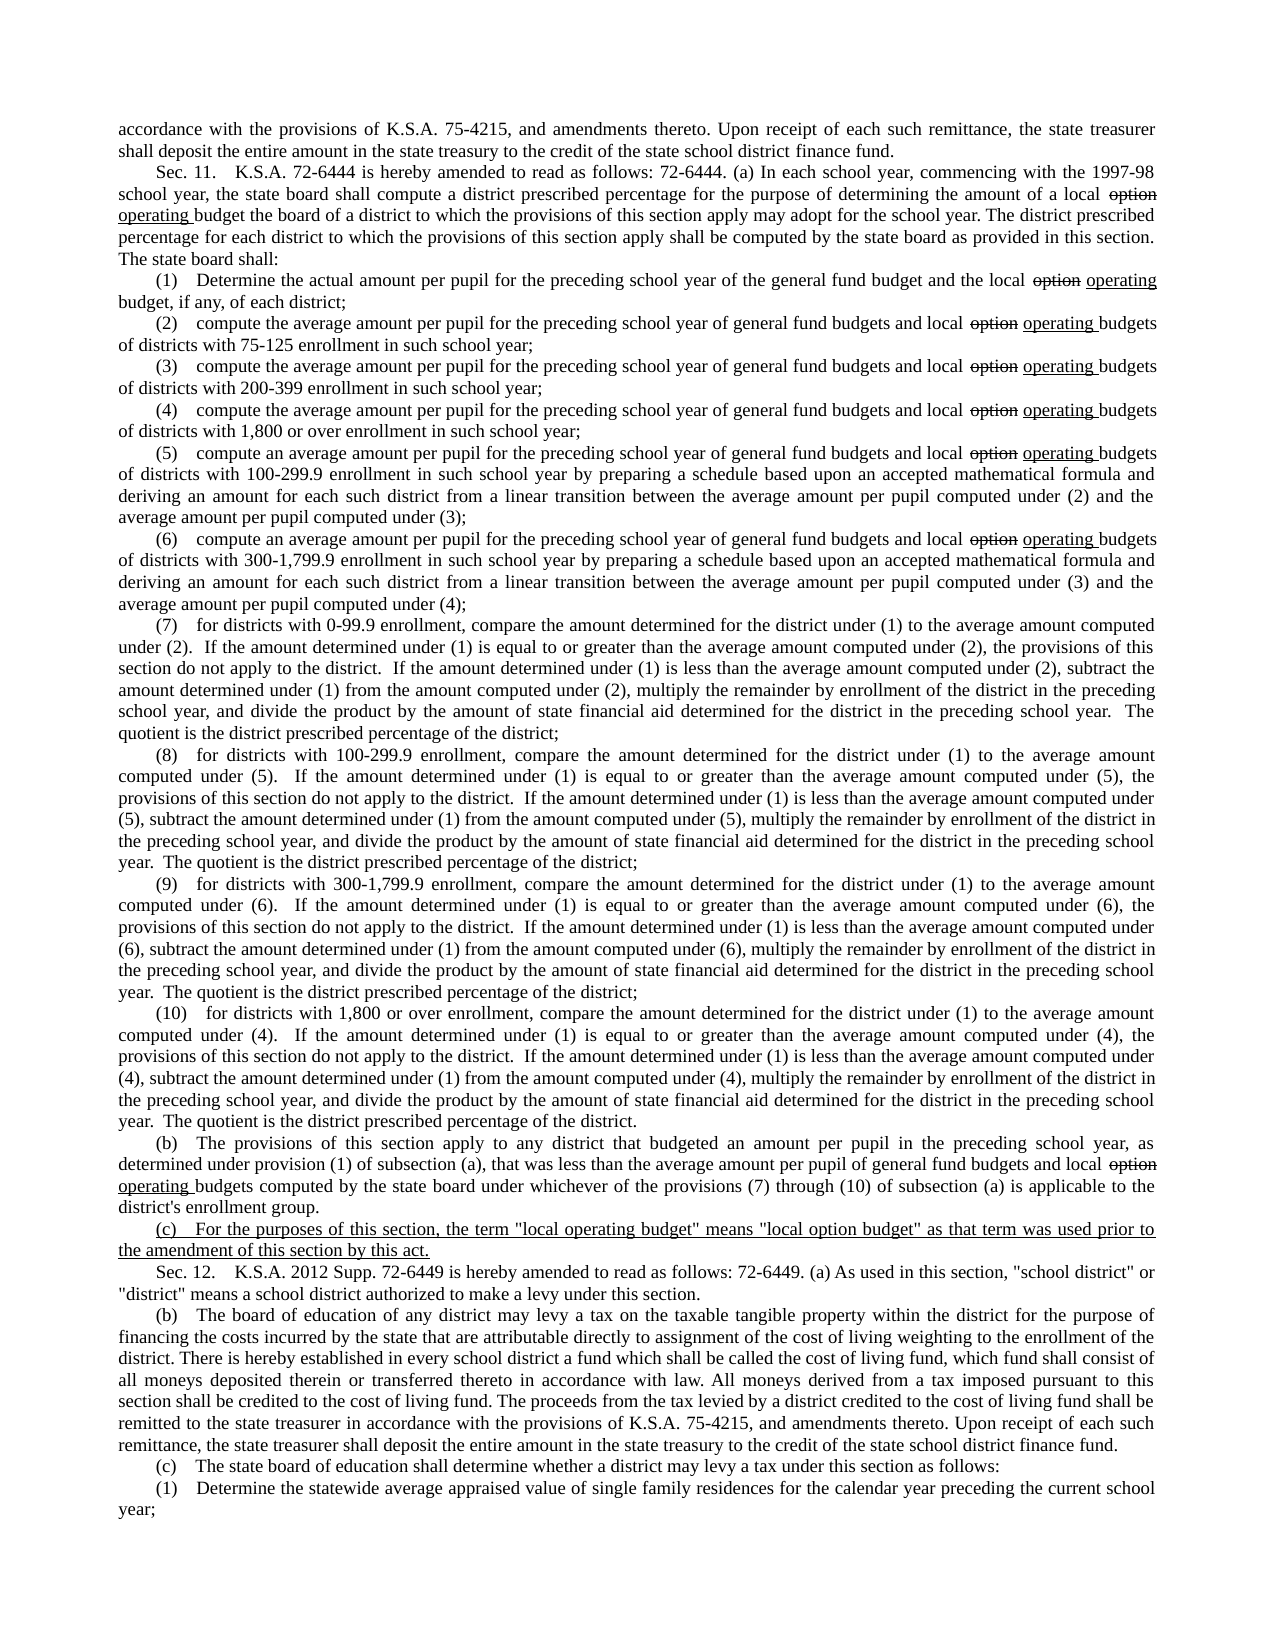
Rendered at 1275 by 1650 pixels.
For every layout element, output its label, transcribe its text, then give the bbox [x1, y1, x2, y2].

text (3) compute the average amount per pupil for the preceding school year of general fund budgets and local option operating budgets of districts with 200-399 enrollment in such school year; [118, 355, 1157, 398]
text (c) For the purposes of this section, the term "local operating budget" means "local option budget" as that term was used prior to the amendment of this section by this act. [118, 1218, 1157, 1261]
text accordance with the provisions of K.S.A. 75-4215, and amendments thereto. Upon receipt of each such remittance, the state treasurer shall deposit the entire amount in the state treasury to the credit of the state school district finance fund. [118, 118, 1157, 161]
text (c) The state board of education shall determine whether a district may levy a tax under this section as follows: [118, 1455, 1157, 1477]
text Sec. 11. K.S.A. 72-6444 is hereby amended to read as follows: 72-6444. (a) In each school year, commencing with the 1997-98 school year, the state board shall compute a district prescribed percentage for the purpose of determining the amount of a local option operating budget the board of a district to which the provisions of this section apply may adopt for the school year. The district prescribed percentage for each district to which the provisions of this section apply shall be computed by the state board as provided in this section. The state board shall: [118, 161, 1157, 269]
text (4) compute the average amount per pupil for the preceding school year of general fund budgets and local option operating budgets of districts with 1,800 or over enrollment in such school year; [118, 398, 1157, 442]
text Sec. 12. K.S.A. 2012 Supp. 72-6449 is hereby amended to read as follows: 72-6449. (a) As used in this section, "school district" or "district" means a school district authorized to make a levy under this section. [118, 1261, 1157, 1304]
text (b) The board of education of any district may levy a tax on the taxable tangible property within the district for the purpose of financing the costs incurred by the state that are attributable directly to assignment of the cost of living weighting to the enrollment of the district. There is hereby established in every school district a fund which shall be called the cost of living fund, which fund shall consist of all moneys deposited therein or transferred thereto in accordance with law. All moneys derived from a tax imposed pursuant to this section shall be credited to the cost of living fund. The proceeds from the tax levied by a district credited to the cost of living fund shall be remitted to the state treasurer in accordance with the provisions of K.S.A. 75-4215, and amendments thereto. Upon receipt of each such remittance, the state treasurer shall deposit the entire amount in the state treasury to the credit of the state school district finance fund. [118, 1304, 1157, 1455]
text (b) The provisions of this section apply to any district that budgeted an amount per pupil in the preceding school year, as determined under provision (1) of subsection (a), that was less than the average amount per pupil of general fund budgets and local option operating budgets computed by the state board under whichever of the provisions (7) through (10) of subsection (a) is applicable to the district's enrollment group. [118, 1132, 1157, 1218]
text (2) compute the average amount per pupil for the preceding school year of general fund budgets and local option operating budgets of districts with 75-125 enrollment in such school year; [118, 312, 1157, 355]
text (1) Determine the actual amount per pupil for the preceding school year of the general fund budget and the local option operating budget, if any, of each district; [118, 269, 1157, 312]
text (7) for districts with 0-99.9 enrollment, compare the amount determined for the district under (1) to the average amount computed under (2). If the amount determined under (1) is equal to or greater than the average amount computed under (2), the provisions of this section do not apply to the district. If the amount determined under (1) is less than the average amount computed under (2), subtract the amount determined under (1) from the amount computed under (2), multiply the remainder by enrollment of the district in the preceding school year, and divide the product by the amount of state financial aid determined for the district in the preceding school year. The quotient is the district prescribed percentage of the district; [118, 614, 1157, 743]
text (6) compute an average amount per pupil for the preceding school year of general fund budgets and local option operating budgets of districts with 300-1,799.9 enrollment in such school year by preparing a schedule based upon an accepted mathematical formula and deriving an amount for each such district from a linear transition between the average amount per pupil computed under (3) and the average amount per pupil computed under (4); [118, 528, 1157, 614]
text (5) compute an average amount per pupil for the preceding school year of general fund budgets and local option operating budgets of districts with 100-299.9 enrollment in such school year by preparing a schedule based upon an accepted mathematical formula and deriving an amount for each such district from a linear transition between the average amount per pupil computed under (2) and the average amount per pupil computed under (3); [118, 442, 1157, 528]
text (10) for districts with 1,800 or over enrollment, compare the amount determined for the district under (1) to the average amount computed under (4). If the amount determined under (1) is equal to or greater than the average amount computed under (4), the provisions of this section do not apply to the district. If the amount determined under (1) is less than the average amount computed under (4), subtract the amount determined under (1) from the amount computed under (4), multiply the remainder by enrollment of the district in the preceding school year, and divide the product by the amount of state financial aid determined for the district in the preceding school year. The quotient is the district prescribed percentage of the district. [118, 1002, 1157, 1132]
text (8) for districts with 100-299.9 enrollment, compare the amount determined for the district under (1) to the average amount computed under (5). If the amount determined under (1) is equal to or greater than the average amount computed under (5), the provisions of this section do not apply to the district. If the amount determined under (1) is less than the average amount computed under (5), subtract the amount determined under (1) from the amount computed under (5), multiply the remainder by enrollment of the district in the preceding school year, and divide the product by the amount of state financial aid determined for the district in the preceding school year. The quotient is the district prescribed percentage of the district; [118, 743, 1157, 873]
text (9) for districts with 300-1,799.9 enrollment, compare the amount determined for the district under (1) to the average amount computed under (6). If the amount determined under (1) is equal to or greater than the average amount computed under (6), the provisions of this section do not apply to the district. If the amount determined under (1) is less than the average amount computed under (6), subtract the amount determined under (1) from the amount computed under (6), multiply the remainder by enrollment of the district in the preceding school year, and divide the product by the amount of state financial aid determined for the district in the preceding school year. The quotient is the district prescribed percentage of the district; [118, 873, 1157, 1002]
text (1) Determine the statewide average appraised value of single family residences for the calendar year preceding the current school year; [118, 1477, 1157, 1520]
